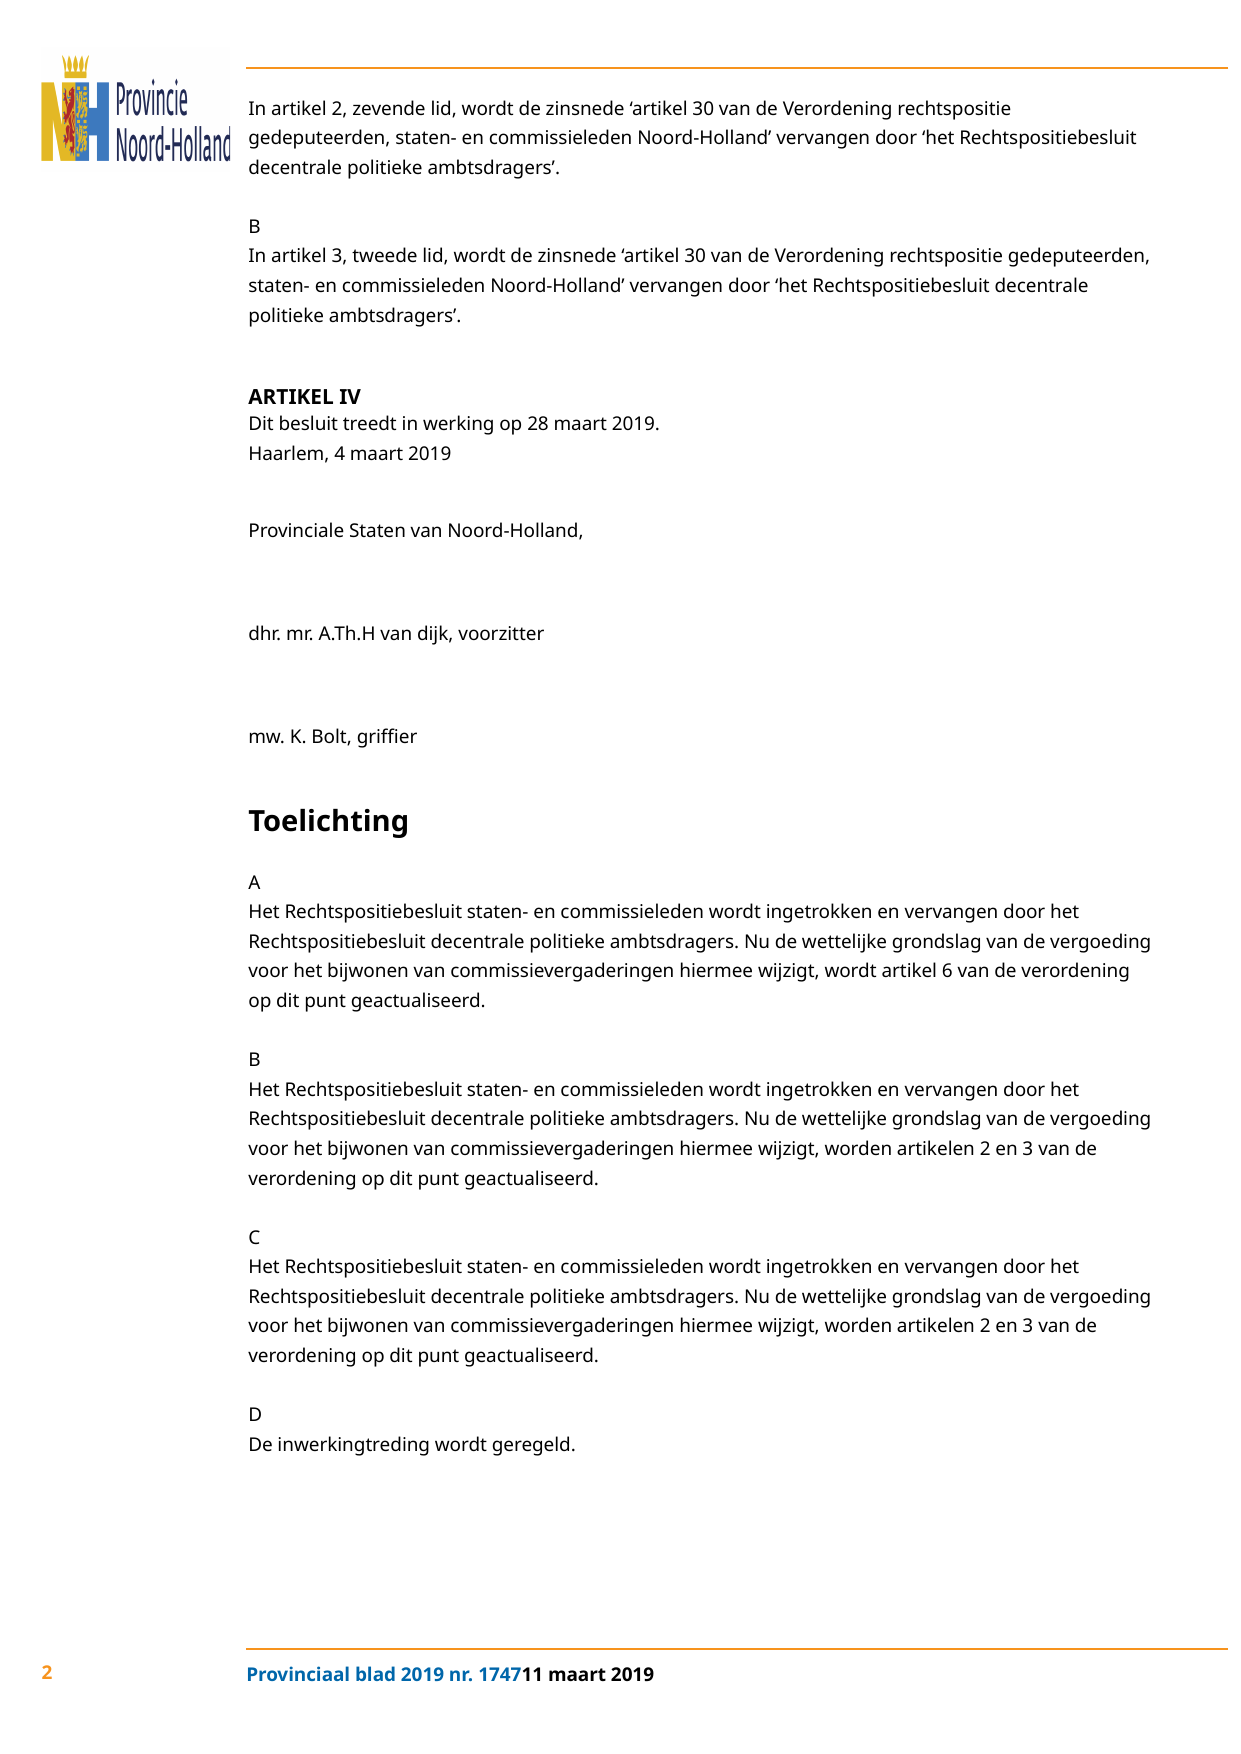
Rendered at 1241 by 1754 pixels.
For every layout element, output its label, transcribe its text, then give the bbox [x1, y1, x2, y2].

text Provinciale Staten van Noord-Holland, [248, 517, 1152, 543]
picture [41, 47, 231, 172]
text ARTIKEL IV [248, 382, 1152, 410]
text A [248, 869, 1152, 895]
text Haarlem, 4 maart 2019 [248, 440, 1152, 466]
text Dit besluit treedt in werking op 28 maart 2019. [248, 410, 1152, 436]
text Het Rechtspositiebesluit staten- en commissieleden wordt ingetrokken en vervangen door het Rechtspositiebesluit decentrale politieke ambtsdragers. Nu de wettelijke grondslag van de vergoeding voor het bijwonen van commissievergaderingen hiermee wijzigt, worden artikelen 2 en 3 van de verordening op dit punt geactualiseerd. [248, 1076, 1152, 1191]
text In artikel 3, tweede lid, wordt de zinsnede ‘artikel 30 van de Verordening rechtspositie gedeputeerden, staten- en commissieleden Noord-Holland’ vervangen door ‘het Rechtspositiebesluit decentrale politieke ambtsdragers’. [248, 243, 1152, 328]
text dhr. mr. A.Th.H van dijk, voorzitter [248, 620, 1152, 646]
text Het Rechtspositiebesluit staten- en commissieleden wordt ingetrokken en vervangen door het Rechtspositiebesluit decentrale politieke ambtsdragers. Nu de wettelijke grondslag van de vergoeding voor het bijwonen van commissievergaderingen hiermee wijzigt, worden artikelen 2 en 3 van de verordening op dit punt geactualiseerd. [248, 1253, 1152, 1368]
text Het Rechtspositiebesluit staten- en commissieleden wordt ingetrokken en vervangen door het Rechtspositiebesluit decentrale politieke ambtsdragers. Nu de wettelijke grondslag van de vergoeding voor het bijwonen van commissievergaderingen hiermee wijzigt, wordt artikel 6 van de verordening op dit punt geactualiseerd. [248, 898, 1152, 1013]
text In artikel 2, zevende lid, wordt de zinsnede ‘artikel 30 van de Verordening rechtspositie gedeputeerden, staten- en commissieleden Noord-Holland’ vervangen door ‘het Rechtspositiebesluit decentrale politieke ambtsdragers’. [248, 95, 1152, 180]
text B [248, 213, 1152, 239]
text B [248, 1046, 1152, 1072]
text D [248, 1401, 1152, 1427]
text mw. K. Bolt, griffier [248, 723, 1152, 749]
text De inwerkingtreding wordt geregeld. [248, 1431, 1152, 1457]
text C [248, 1224, 1152, 1250]
text Toelichting [248, 800, 1152, 840]
